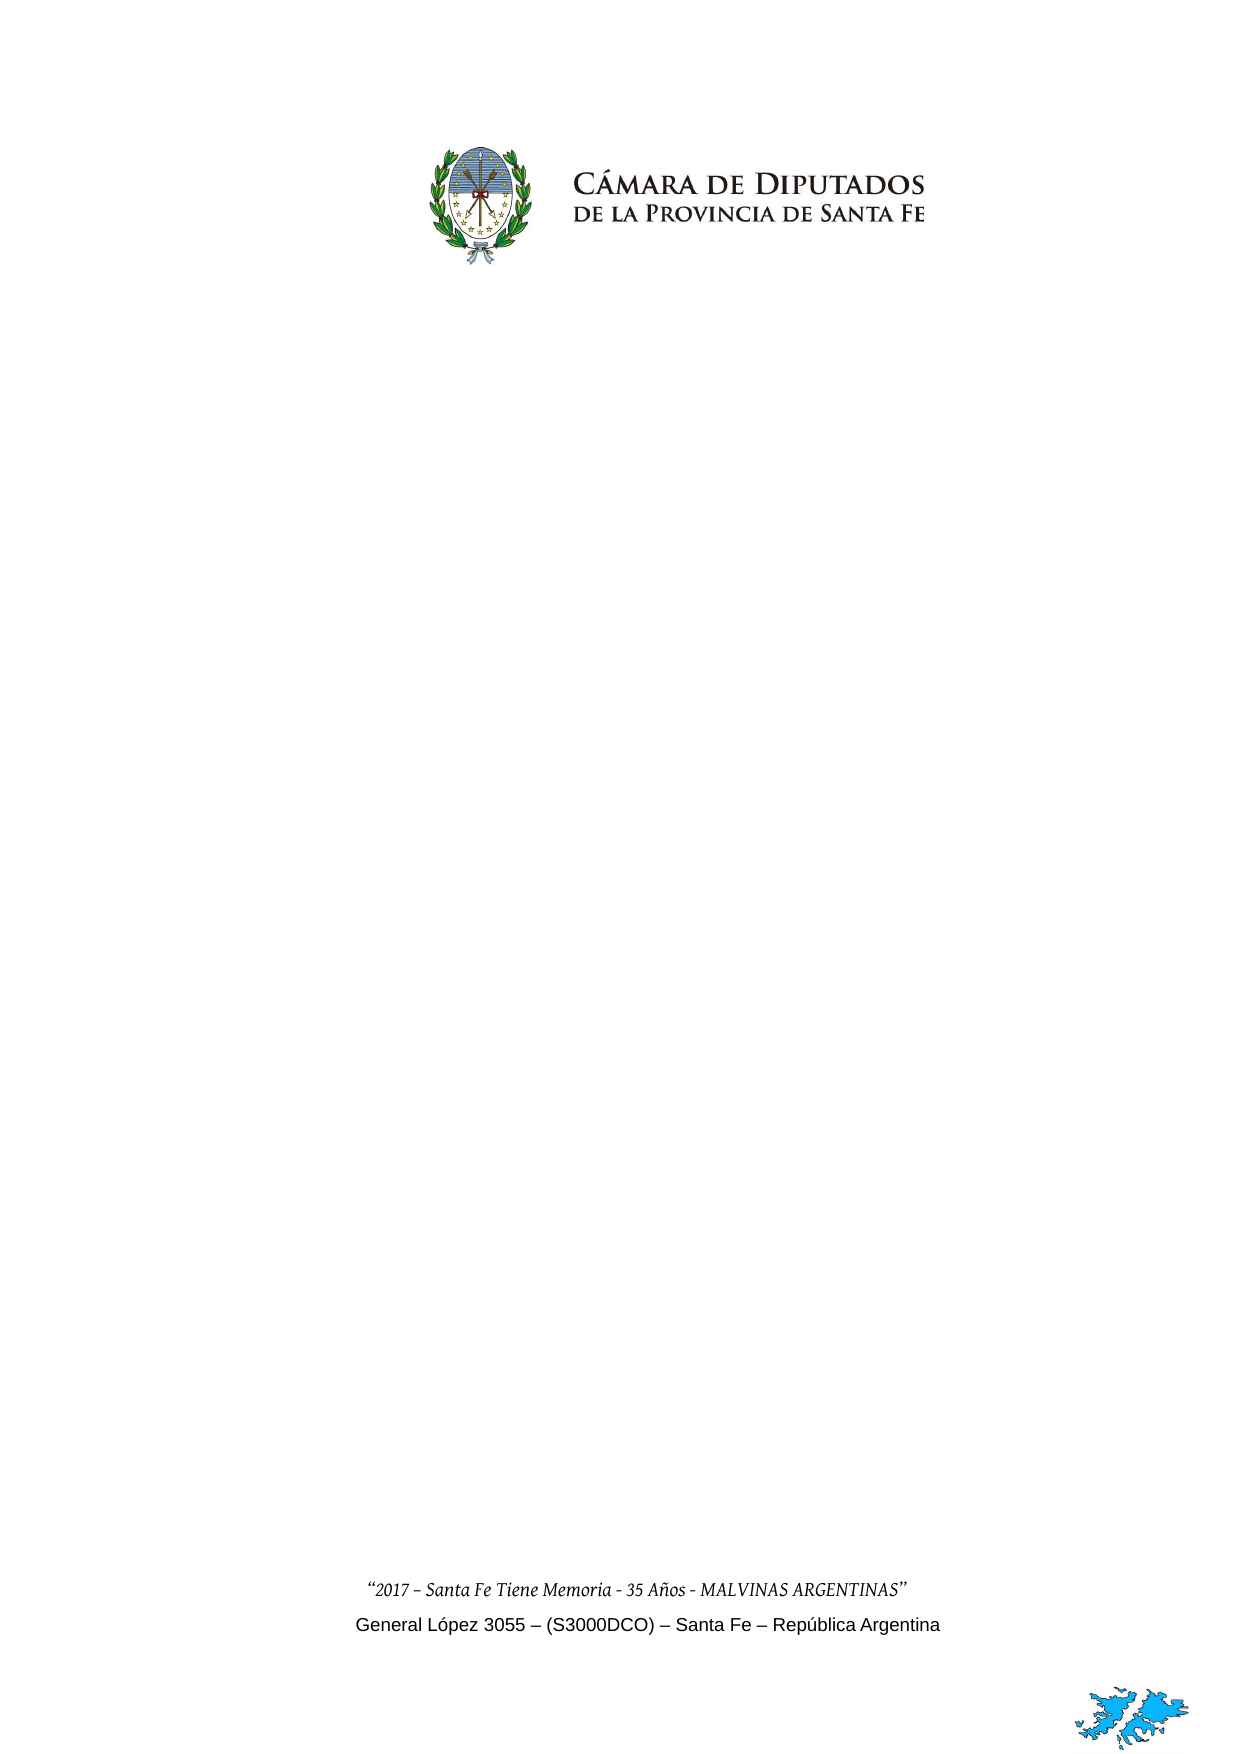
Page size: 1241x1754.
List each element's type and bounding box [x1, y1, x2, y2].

picture [429, 147, 925, 269]
picture [1068, 1681, 1192, 1754]
